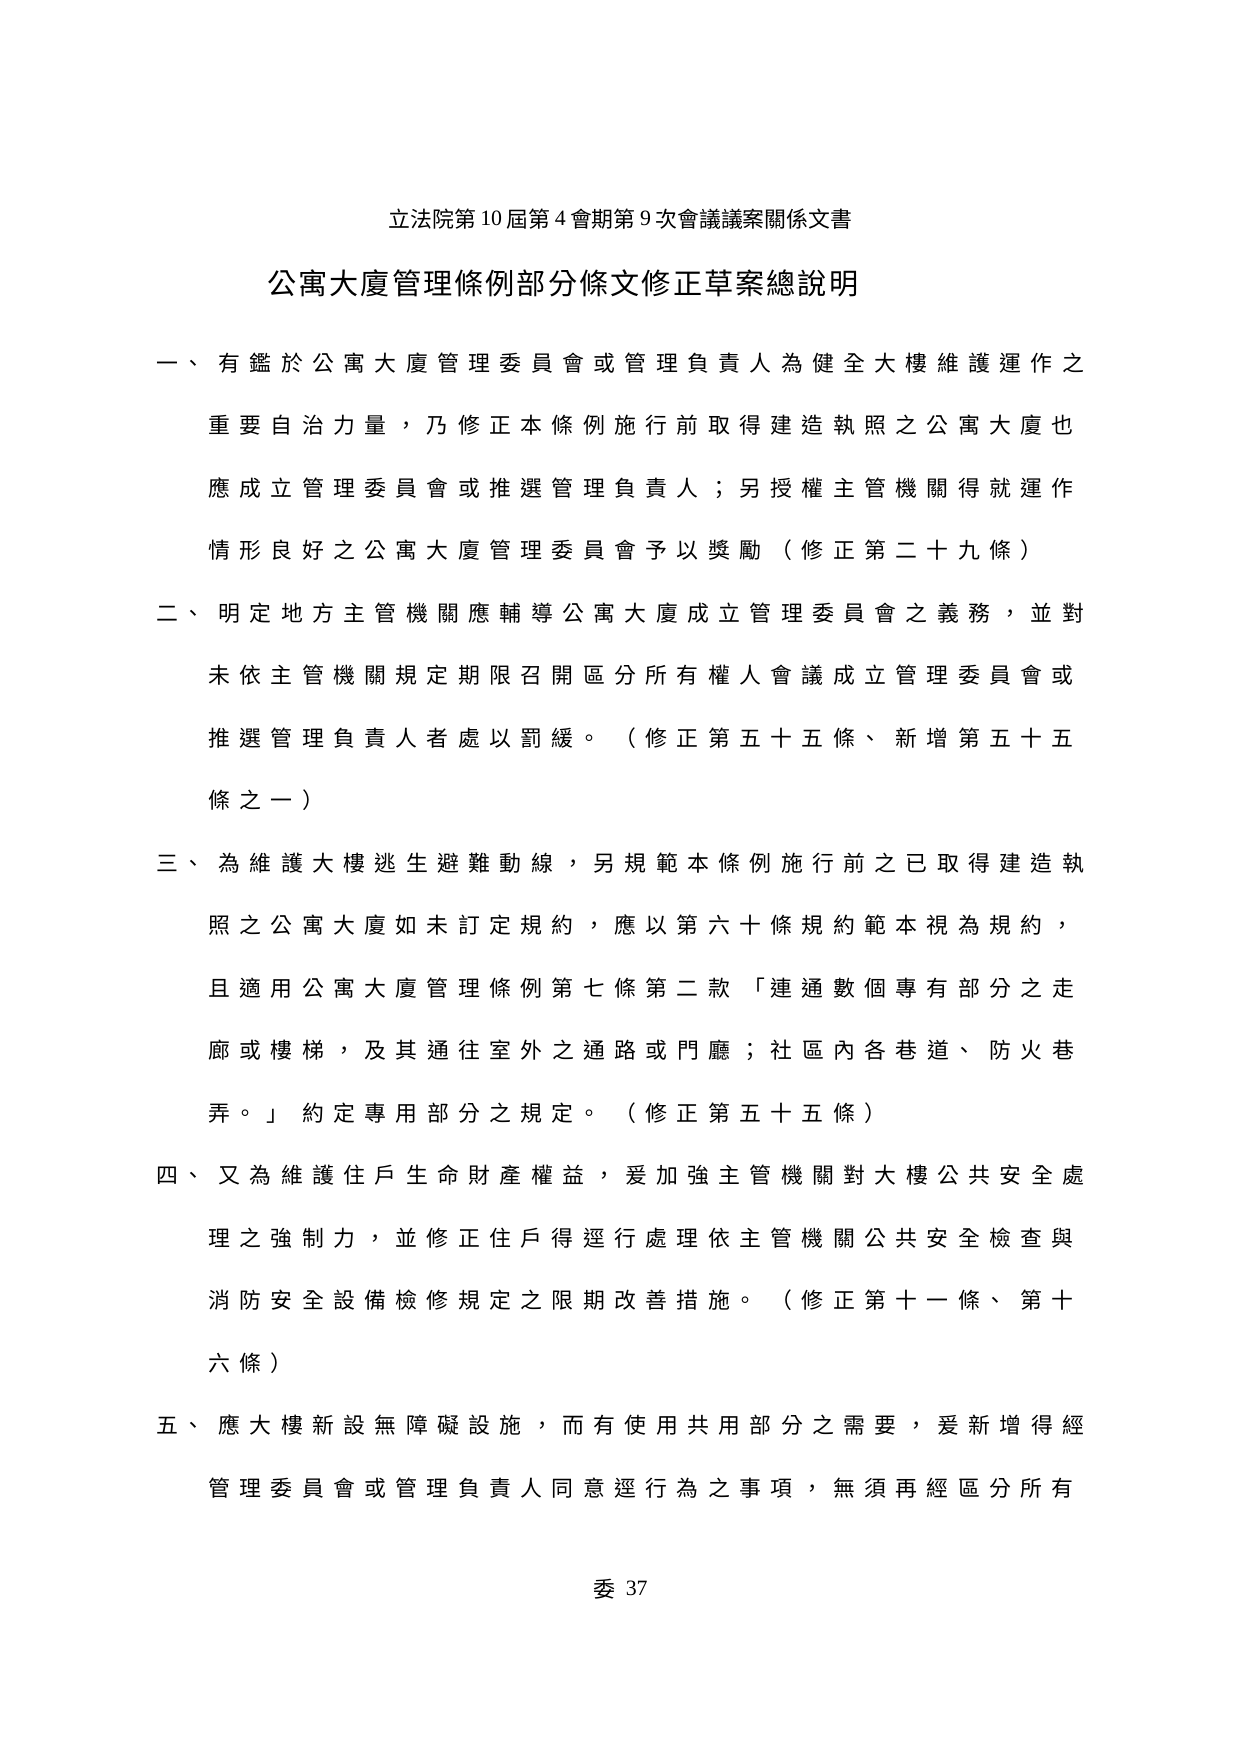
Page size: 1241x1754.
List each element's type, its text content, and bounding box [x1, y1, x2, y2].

text 三、為維護大樓逃生避難動線，另規範本條例施行前之已取得建造執照之公寓大廈如未訂定規約，應以第六十條規約範本視為規約，且適用公寓大廈管理條例第七條第二款「連通數個專有部分之走廊或樓梯，及其通往室外之通路或門廳；社區內各巷道、防火巷弄。」約定專用部分之規定。（修正第五十五條） [151, 830, 1089, 1143]
text 五、應大樓新設無障礙設施，而有使用共用部分之需要，爰新增得經管理委員會或管理負責人同意逕行為之事項，無須再經區分所有 [151, 1393, 1089, 1518]
text 公寓大廈管理條例部分條文修正草案總說明 [261, 250, 1089, 313]
text 二、明定地方主管機關應輔導公寓大廈成立管理委員會之義務，並對未依主管機關規定期限召開區分所有權人會議成立管理委員會或推選管理負責人者處以罰緩。（修正第五十五條、新增第五十五條之一） [151, 580, 1089, 830]
text 一、有鑑於公寓大廈管理委員會或管理負責人為健全大樓維護運作之重要自治力量，乃修正本條例施行前取得建造執照之公寓大廈也應成立管理委員會或推選管理負責人；另授權主管機關得就運作情形良好之公寓大廈管理委員會予以獎勵（修正第二十九條） [151, 330, 1089, 580]
text 四、又為維護住戶生命財產權益，爰加強主管機關對大樓公共安全處理之強制力，並修正住戶得逕行處理依主管機關公共安全檢查與消防安全設備檢修規定之限期改善措施。（修正第十一條、第十六條） [151, 1143, 1089, 1393]
